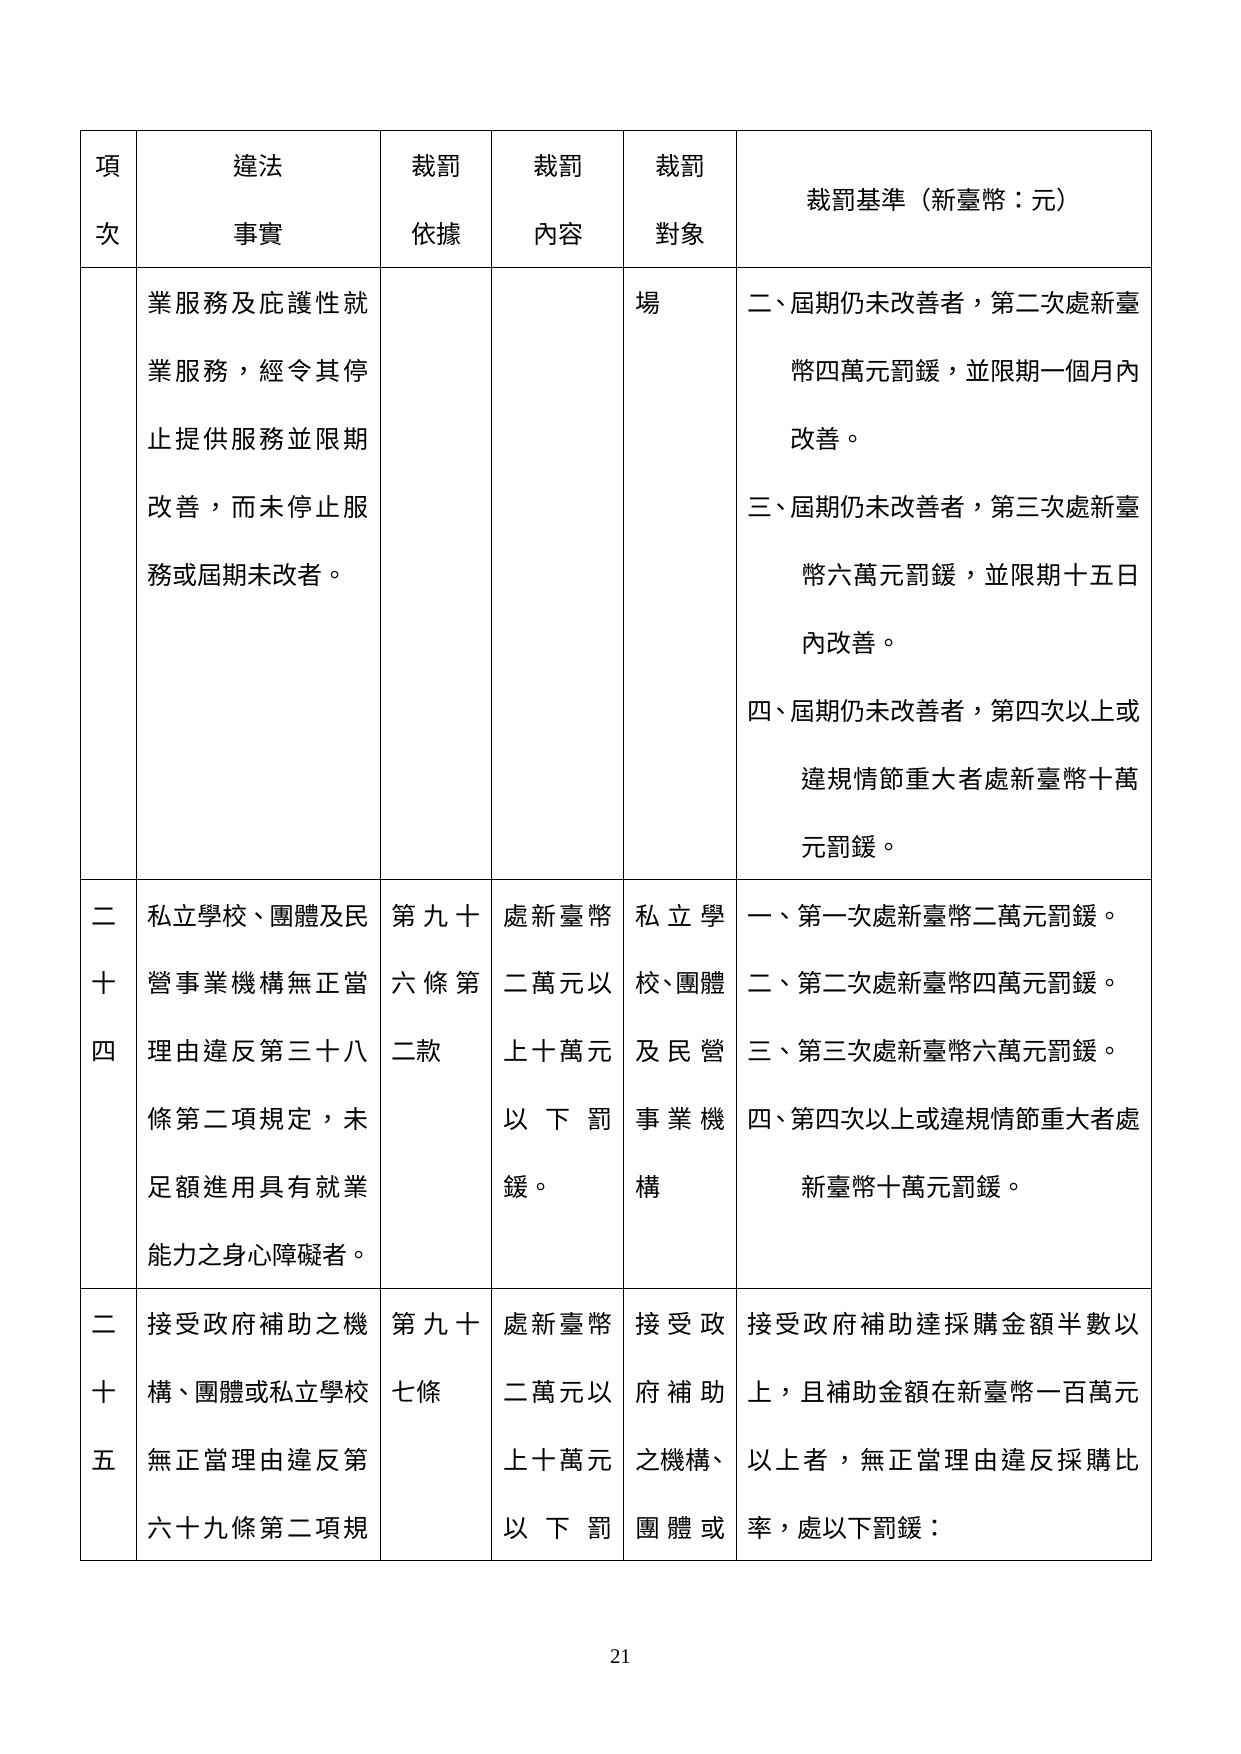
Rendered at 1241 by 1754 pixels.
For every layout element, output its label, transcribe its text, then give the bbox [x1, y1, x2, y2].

table_cell 業服務及庇護性就業服務，經令其停止提供服務並限期改善，而未停止服務或屆期未改者。 [137, 268, 380, 879]
table_cell 二十四 [81, 880, 136, 1288]
table_cell 一、第一次處新臺幣二萬元罰鍰。 二、第二次處新臺幣四萬元罰鍰。 三、第三次處新臺幣六萬元罰鍰。 四、第四次以上或違規情節重大者處新臺幣十萬元罰鍰。 [737, 880, 1151, 1288]
table_cell [81, 268, 136, 879]
table_header 違法 事實 [137, 131, 380, 267]
table_header 裁罰基準（新臺幣：元） [737, 131, 1151, 267]
table_header 裁罰 依據 [381, 131, 491, 267]
table_header 裁罰 內容 [492, 131, 623, 267]
table_cell 二十五 [81, 1289, 136, 1560]
table_cell 私立學校、團體及民營事業機構無正當理由違反第三十八條第二項規定，未足額進用具有就業能力之身心障礙者。 [137, 880, 380, 1288]
table_cell 二、屆期仍未改善者，第二次處新臺幣四萬元罰鍰，並限期一個月內改善。 三、屆期仍未改善者，第三次處新臺幣六萬元罰鍰，並限期十五日內改善。 四、屆期仍未改善者，第四次以上或違規情節重大者處新臺幣十萬元罰鍰。 [737, 268, 1151, 879]
table_cell 私立學校、團體及民營事業機構 [624, 880, 736, 1288]
table_cell 接受政府補助達採購金額半數以上，且補助金額在新臺幣一百萬元以上者，無正當理由違反採購比率，處以下罰鍰： [737, 1289, 1151, 1560]
table_cell 接受政府補助之機構、團體或私立學校無正當理由違反第六十九條第二項規 [137, 1289, 380, 1560]
table_cell 處新臺幣二萬元以上十萬元以下罰鍰。 [492, 880, 623, 1288]
table_cell [381, 268, 491, 879]
table_cell 處新臺幣二萬元以上十萬元以下罰 [492, 1289, 623, 1560]
table_cell 第九十七條 [381, 1289, 491, 1560]
table_cell 接受政府補助之機構、團體或 [624, 1289, 736, 1560]
table_cell 場 [624, 268, 736, 879]
table_header 裁罰 對象 [624, 131, 736, 267]
table_cell [492, 268, 623, 879]
table_cell 第九十六條第二款 [381, 880, 491, 1288]
table_header 項次 [81, 131, 136, 267]
